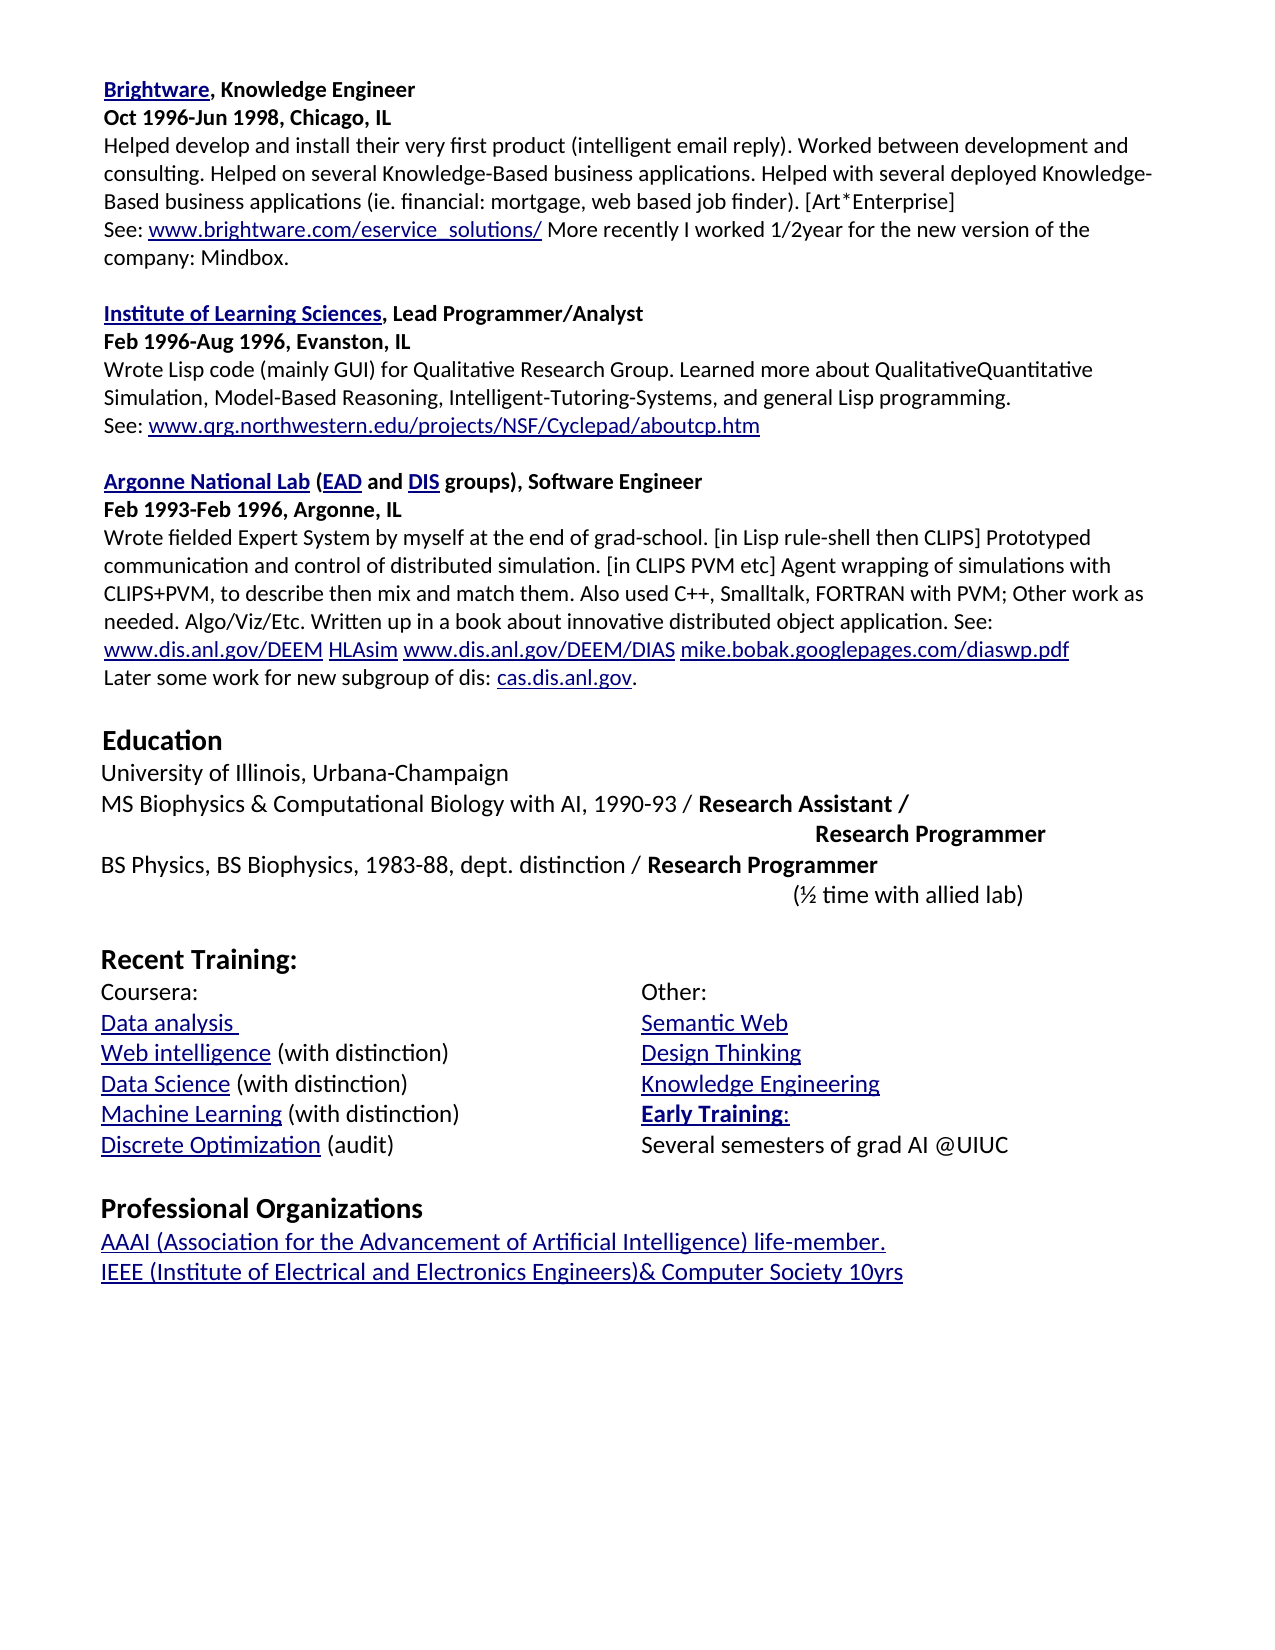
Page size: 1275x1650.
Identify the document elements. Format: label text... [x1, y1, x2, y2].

text Discrete Optimization (audit) [101, 1129, 641, 1159]
text Several semesters of grad AI @UIUC [641, 1129, 1182, 1159]
text Data Science (with distinction) [101, 1068, 641, 1098]
text Knowledge Engineering [641, 1068, 1182, 1098]
text Research Programmer BS Physics, BS Biophysics, 1983-88, dept. distinction / Research Programmer [101, 819, 1182, 880]
text Argonne National Lab (EAD and DIS groups), Software Engineer [104, 467, 1182, 495]
text Other: [641, 976, 1182, 1007]
text Later some work for new subgroup of dis: cas.dis.anl.gov. [104, 663, 1182, 691]
text Design Thinking [641, 1037, 1182, 1068]
text Brightware, Knowledge Engineer [104, 75, 1182, 103]
text Oct 1996-Jun 1998, Chicago, IL [104, 103, 1182, 131]
text University of Illinois, Urbana-Champaign [101, 758, 1182, 788]
text (½ time with allied lab) [101, 880, 1182, 910]
text Professional Organizations [101, 1190, 1182, 1226]
text Feb 1996-Aug 1996, Evanston, IL [104, 327, 1182, 355]
text IEEE (Institute of Electrical and Electronics Engineers)& Computer Society 10yrs [101, 1256, 1182, 1287]
text MS Biophysics & Computational Biology with AI, 1990-93 / Research Assistant / [101, 788, 1182, 819]
text Recent Training: [101, 941, 1182, 976]
text Semantic Web [641, 1007, 1182, 1037]
text Early Training: [641, 1098, 1182, 1129]
text Machine Learning (with distinction) [101, 1098, 641, 1129]
text Data analysis [101, 1007, 641, 1037]
text Feb 1993-Feb 1996, Argonne, IL [104, 495, 1182, 523]
text Wrote fielded Expert System by myself at the end of grad-school. [in Lisp rule-shell then CLIPS] Prototyped communication and control of distributed simulation. [in CLIPS PVM etc] Agent wrapping of simulations with CLIPS+PVM, to describe then mix and match them. Also used C++, Smalltalk, FORTRAN with PVM; Other work as needed. Algo/Viz/Etc. Written up in a book about innovative distributed object application. See: www.dis.anl.gov/DEEM HLAsim www.dis.anl.gov/DEEM/DIAS mike.bobak.googlepages.com/diaswp.pdf [104, 523, 1182, 663]
text AAAI (Association for the Advancement of Artificial Intelligence) life-member. [101, 1226, 1182, 1256]
text Web intelligence (with distinction) [101, 1037, 641, 1068]
text Institute of Learning Sciences, Lead Programmer/Analyst [104, 299, 1182, 327]
text Helped develop and install their very first product (intelligent email reply). Worked between development and consulting. Helped on several Knowledge-Based business applications. Helped with several deployed Knowledge-Based business applications (ie. financial: mortgage, web based job finder). [Art*Enterprise] See: www.brightware.com/eservice_solutions/ More recently I worked 1/2year for the new version of the company: Mindbox. [104, 131, 1182, 271]
text Coursera: [101, 976, 641, 1007]
text Education [102, 722, 1202, 758]
text Wrote Lisp code (mainly GUI) for Qualitative Research Group. Learned more about QualitativeQuantitative Simulation, Model-Based Reasoning, Intelligent-Tutoring-Systems, and general Lisp programming. See: www.qrg.northwestern.edu/projects/NSF/Cyclepad/aboutcp.htm [104, 355, 1182, 439]
